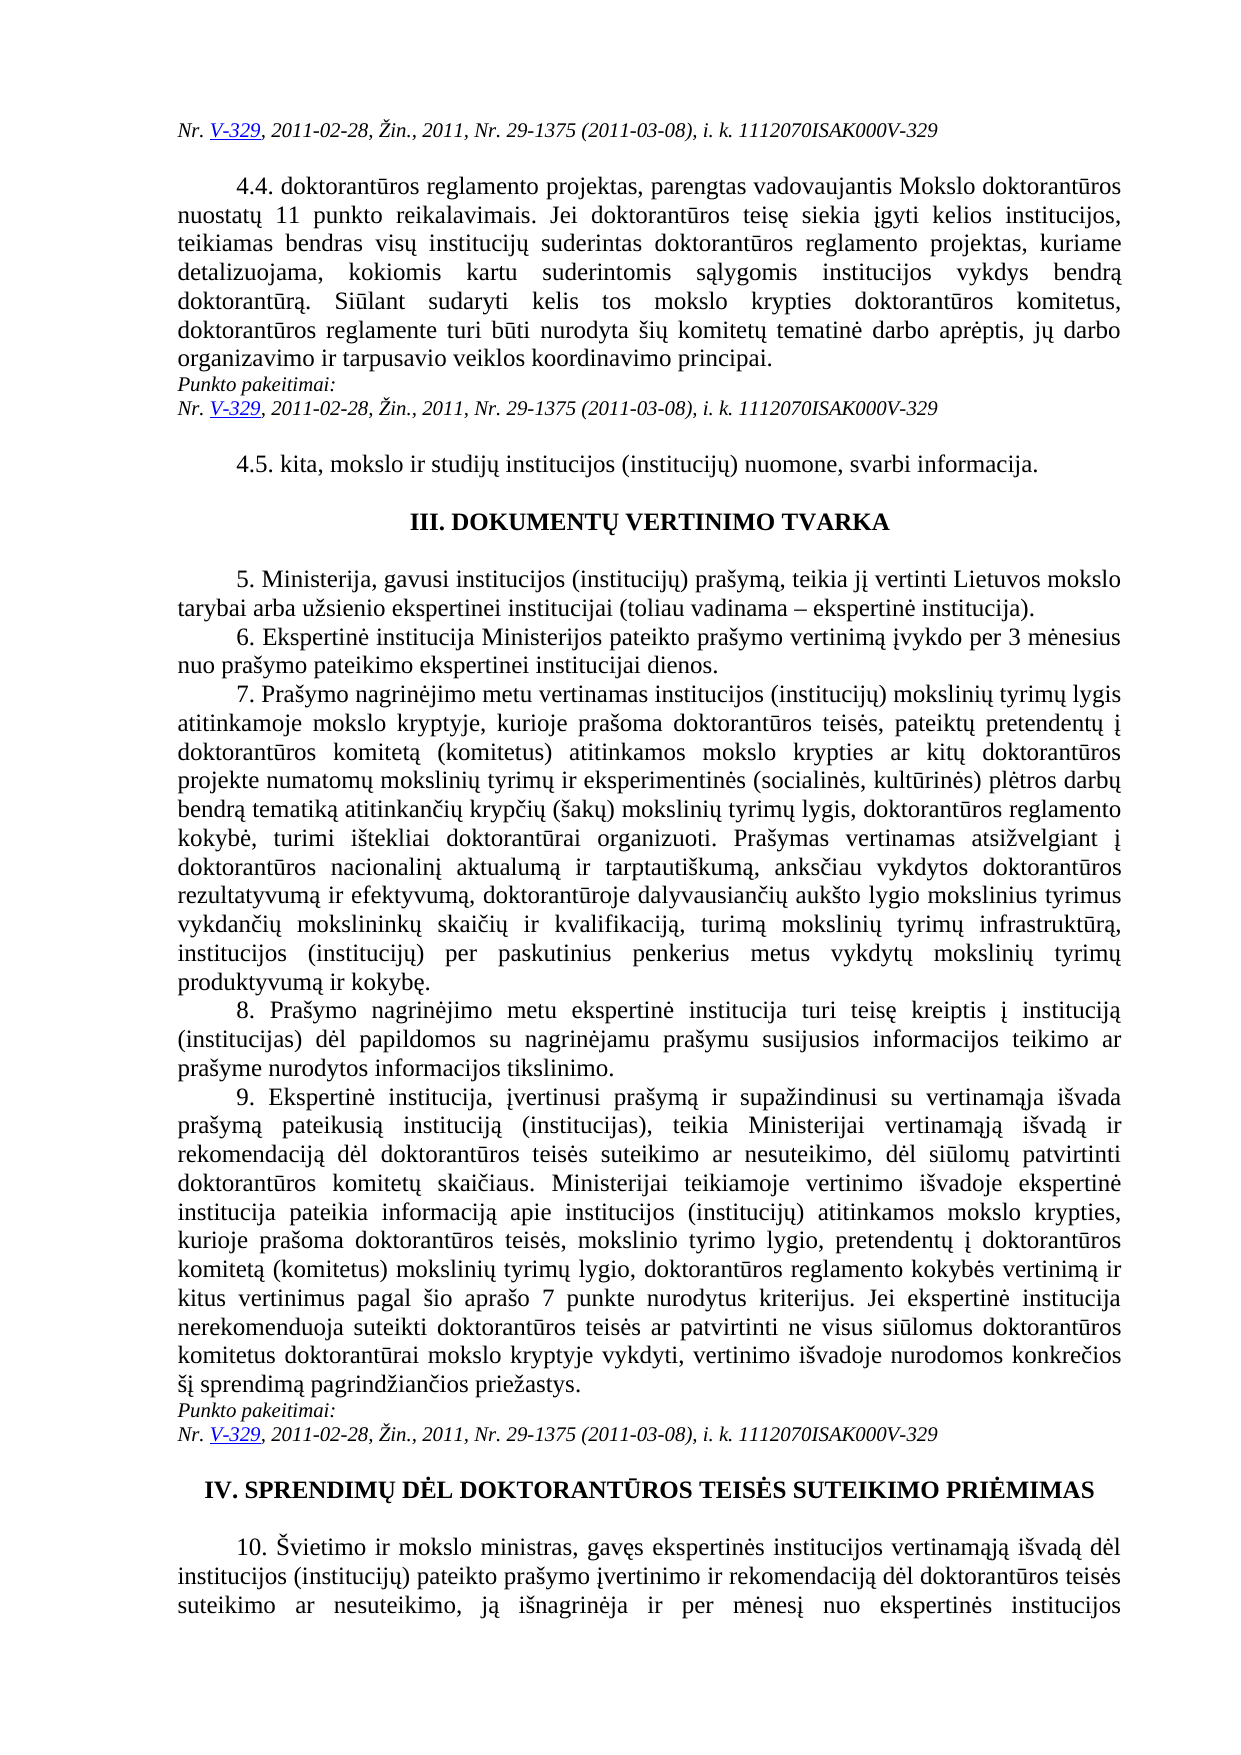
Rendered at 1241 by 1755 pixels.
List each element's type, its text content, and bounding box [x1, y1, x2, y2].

text 4.5. kita, mokslo ir studijų institucijos (institucijų) nuomone, svarbi informacija. [177, 449, 1122, 478]
text Nr. V-329, 2011-02-28, Žin., 2011, Nr. 29-1375 (2011-03-08), i. k. 1112070ISAK000V-329 [177, 1422, 1122, 1446]
text III. DOKUMENTŲ VERTINIMO TVARKA [177, 507, 1122, 535]
text 10. Švietimo ir mokslo ministras, gavęs ekspertinės institucijos vertinamąją išvadą dėl institucijos (institucijų) pateikto prašymo įvertinimo ir rekomendaciją dėl doktorantūros teisės suteikimo ar nesuteikimo, ją išnagrinėja ir per mėnesį nuo ekspertinės institucijos [177, 1532, 1122, 1618]
text IV. SPRENDIMŲ DĖL DOKTORANTŪROS TEISĖS SUTEIKIMO PRIĖMIMAS [177, 1475, 1122, 1503]
text 4.4. doktorantūros reglamento projektas, parengtas vadovaujantis Mokslo doktorantūros nuostatų 11 punkto reikalavimais. Jei doktorantūros teisę siekia įgyti kelios institucijos, teikiamas bendras visų institucijų suderintas doktorantūros reglamento projektas, kuriame detalizuojama, kokiomis kartu suderintomis sąlygomis institucijos vykdys bendrą doktorantūrą. Siūlant sudaryti kelis tos mokslo krypties doktorantūros komitetus, doktorantūros reglamente turi būti nurodyta šių komitetų tematinė darbo aprėptis, jų darbo organizavimo ir tarpusavio veiklos koordinavimo principai. [177, 171, 1122, 372]
text Nr. V-329, 2011-02-28, Žin., 2011, Nr. 29-1375 (2011-03-08), i. k. 1112070ISAK000V-329 [177, 118, 1122, 142]
text 8. Prašymo nagrinėjimo metu ekspertinė institucija turi teisę kreiptis į instituciją (institucijas) dėl papildomos su nagrinėjamu prašymu susijusios informacijos teikimo ar prašyme nurodytos informacijos tikslinimo. [177, 995, 1122, 1082]
text Nr. V-329, 2011-02-28, Žin., 2011, Nr. 29-1375 (2011-03-08), i. k. 1112070ISAK000V-329 [177, 396, 1122, 420]
text Punkto pakeitimai: [177, 372, 1122, 396]
text 9. Ekspertinė institucija, įvertinusi prašymą ir supažindinusi su vertinamąja išvada prašymą pateikusią instituciją (institucijas), teikia Ministerijai vertinamąją išvadą ir rekomendaciją dėl doktorantūros teisės suteikimo ar nesuteikimo, dėl siūlomų patvirtinti doktorantūros komitetų skaičiaus. Ministerijai teikiamoje vertinimo išvadoje ekspertinė institucija pateikia informaciją apie institucijos (institucijų) atitinkamos mokslo krypties, kurioje prašoma doktorantūros teisės, mokslinio tyrimo lygio, pretendentų į doktorantūros komitetą (komitetus) mokslinių tyrimų lygio, doktorantūros reglamento kokybės vertinimą ir kitus vertinimus pagal šio aprašo 7 punkte nurodytus kriterijus. Jei ekspertinė institucija nerekomenduoja suteikti doktorantūros teisės ar patvirtinti ne visus siūlomus doktorantūros komitetus doktorantūrai mokslo kryptyje vykdyti, vertinimo išvadoje nurodomos konkrečios šį sprendimą pagrindžiančios priežastys. [177, 1082, 1122, 1398]
text 7. Prašymo nagrinėjimo metu vertinamas institucijos (institucijų) mokslinių tyrimų lygis atitinkamoje mokslo kryptyje, kurioje prašoma doktorantūros teisės, pateiktų pretendentų į doktorantūros komitetą (komitetus) atitinkamos mokslo krypties ar kitų doktorantūros projekte numatomų mokslinių tyrimų ir eksperimentinės (socialinės, kultūrinės) plėtros darbų bendrą tematiką atitinkančių krypčių (šakų) mokslinių tyrimų lygis, doktorantūros reglamento kokybė, turimi ištekliai doktorantūrai organizuoti. Prašymas vertinamas atsižvelgiant į doktorantūros nacionalinį aktualumą ir tarptautiškumą, anksčiau vykdytos doktorantūros rezultatyvumą ir efektyvumą, doktorantūroje dalyvausiančių aukšto lygio mokslinius tyrimus vykdančių mokslininkų skaičių ir kvalifikaciją, turimą mokslinių tyrimų infrastruktūrą, institucijos (institucijų) per paskutinius penkerius metus vykdytų mokslinių tyrimų produktyvumą ir kokybę. [177, 679, 1122, 995]
text Punkto pakeitimai: [177, 1398, 1122, 1422]
text 5. Ministerija, gavusi institucijos (institucijų) prašymą, teikia jį vertinti Lietuvos mokslo tarybai arba užsienio ekspertinei institucijai (toliau vadinama – ekspertinė institucija). [177, 564, 1122, 622]
text 6. Ekspertinė institucija Ministerijos pateikto prašymo vertinimą įvykdo per 3 mėnesius nuo prašymo pateikimo ekspertinei institucijai dienos. [177, 622, 1122, 679]
